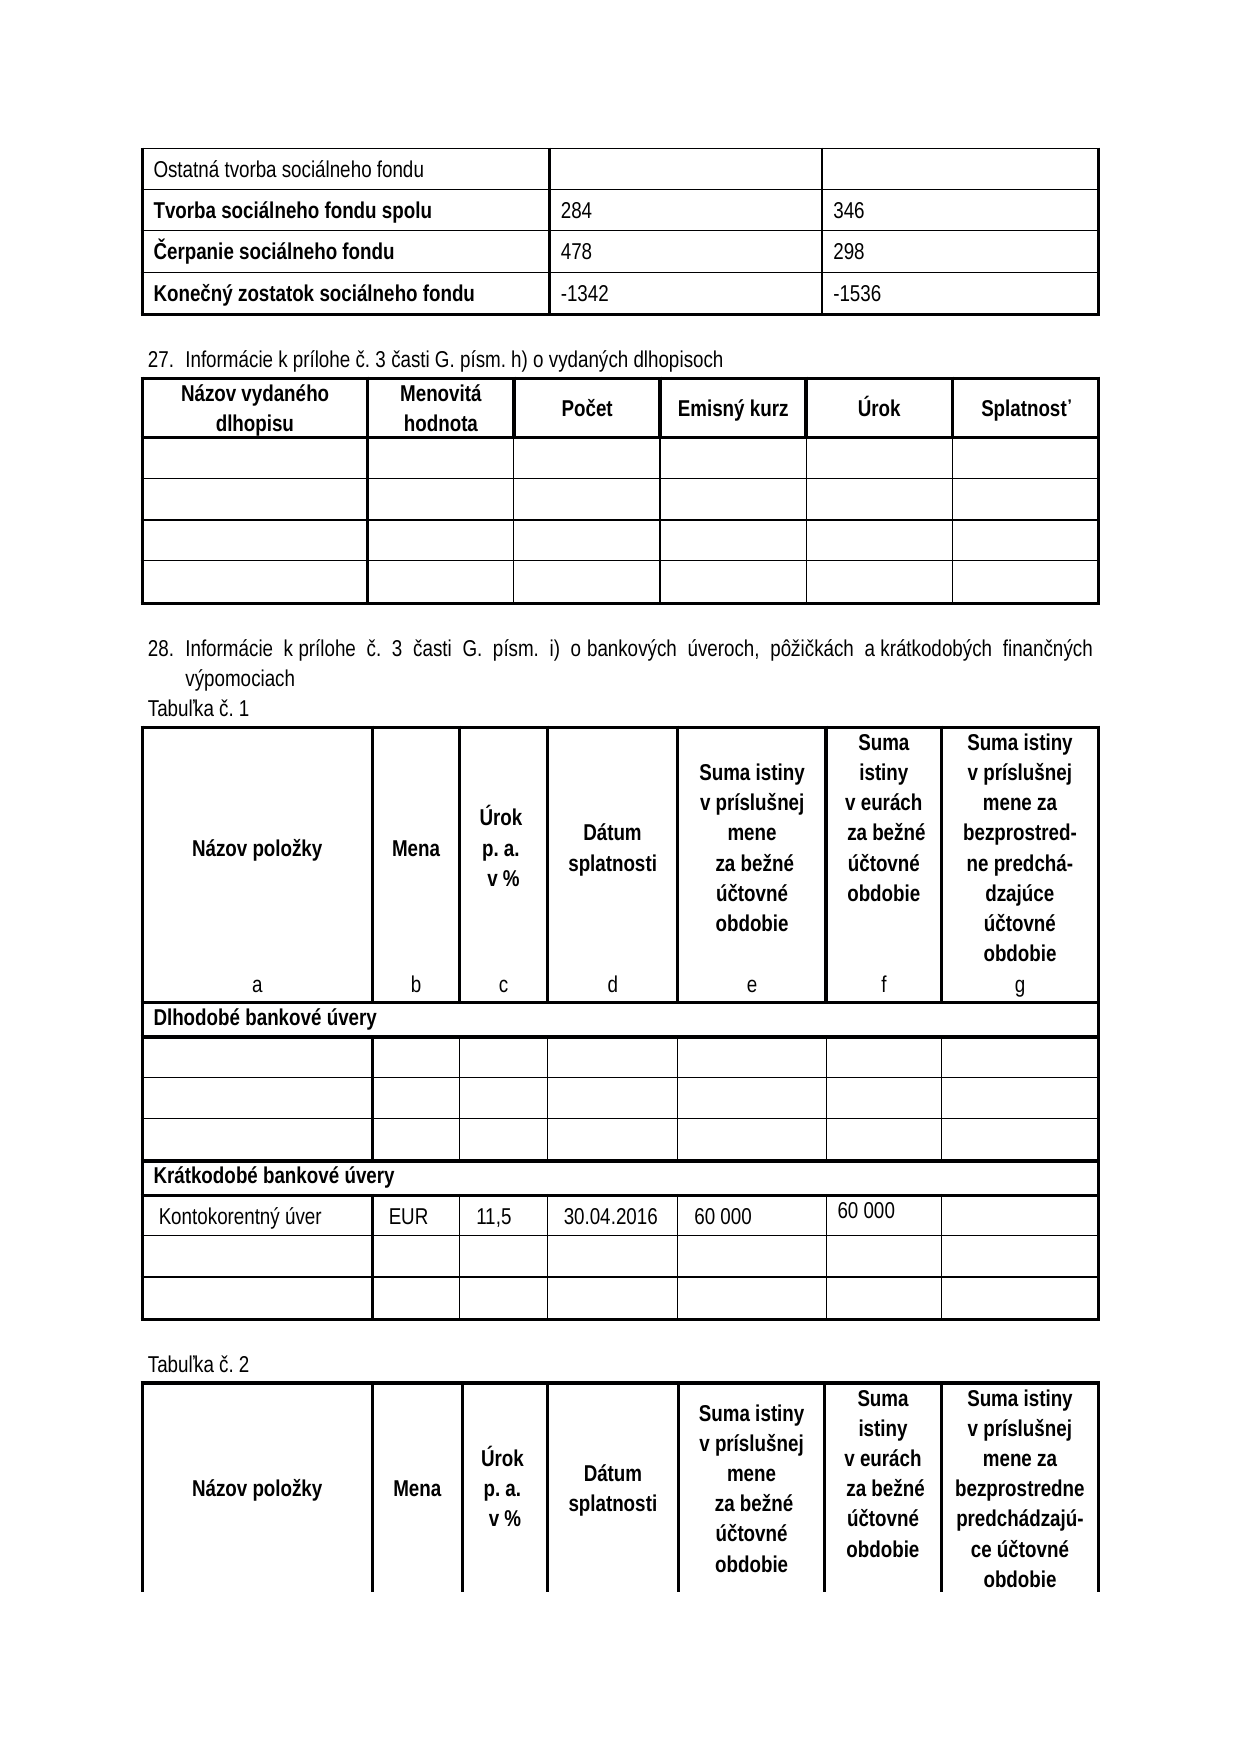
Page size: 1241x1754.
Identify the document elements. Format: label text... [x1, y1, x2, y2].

table_header Mena [374, 1385, 461, 1592]
table_cell 30.04.2016 [548, 1197, 677, 1235]
table_header Emisný kurz [662, 380, 804, 436]
table_cell [807, 521, 952, 560]
table_cell 478 [551, 231, 821, 272]
table_cell c [461, 967, 546, 1001]
table_header Splatnosť [954, 380, 1097, 436]
table_cell 11,5 [460, 1197, 547, 1235]
table_cell [144, 1039, 371, 1077]
table_cell [144, 1278, 371, 1318]
table_cell [678, 1078, 826, 1118]
table_cell [827, 1278, 941, 1318]
table_cell e [679, 967, 824, 1001]
table_header Úrok p. a. v % [461, 729, 546, 967]
table_cell [548, 1119, 677, 1159]
table_header Názov položky [144, 729, 371, 967]
table_cell [807, 479, 952, 519]
table_header Suma istiny v eurách za bežné účtovné obdobie [828, 729, 940, 967]
table_header Suma istiny v príslušnej mene za bezprostredne predchádzajú-ce účtovné obdobie [943, 1385, 1097, 1592]
table_cell [144, 1078, 371, 1118]
table_cell [661, 561, 806, 602]
table_cell [942, 1278, 1097, 1318]
table_cell 284 [551, 190, 821, 230]
table_cell [548, 1078, 677, 1118]
text Tabuľka č. 1 [148, 695, 1093, 722]
title Informácie k prílohe č. 3 časti G. písm. i) o bankových úveroch, pôžičkách a krátkodobých finančných výpomociach [148, 635, 1093, 692]
table_cell [144, 479, 366, 519]
table_cell [144, 1236, 371, 1276]
table_cell Čerpanie sociálneho fondu [144, 231, 548, 272]
table_header Úrok [808, 380, 951, 436]
table_cell [369, 479, 513, 519]
table_cell Konečný zostatok sociálneho fondu [144, 273, 548, 313]
table_cell [661, 439, 806, 478]
table_cell 346 [823, 190, 1097, 230]
table_cell [144, 1119, 371, 1159]
table_cell [514, 521, 659, 560]
table_cell [144, 439, 366, 478]
table_cell [374, 1278, 459, 1318]
table_cell Krátkodobé bankové úvery [144, 1163, 1097, 1194]
table_cell [374, 1078, 459, 1118]
table_header Suma istiny v príslušnej mene za bežné účtovné obdobie [679, 729, 824, 967]
table_cell [823, 149, 1097, 189]
text Tabuľka č. 2 [148, 1351, 1093, 1377]
table_cell -1342 [551, 273, 821, 313]
table_cell [661, 521, 806, 560]
table_cell [942, 1119, 1097, 1159]
table_header Dátum splatnosti [549, 1385, 677, 1592]
table_cell [827, 1119, 941, 1159]
table_cell [548, 1278, 677, 1318]
table_header Názov vydaného dlhopisu [144, 380, 366, 436]
table_cell [460, 1078, 547, 1118]
table_header Úrok p. a. v % [464, 1385, 546, 1592]
table_cell [144, 561, 366, 602]
table_cell [369, 561, 513, 602]
table_cell b [374, 967, 458, 1001]
title Informácie k prílohe č. 3 časti G. písm. h) o vydaných dlhopisoch [148, 346, 1093, 373]
table_cell [548, 1039, 677, 1077]
table_header Počet [516, 380, 658, 436]
table_cell 60 000 [678, 1197, 826, 1235]
table_cell [374, 1236, 459, 1276]
table_cell Dlhodobé bankové úvery [144, 1004, 1097, 1035]
table_cell 60 000 [827, 1197, 941, 1235]
table_cell [374, 1119, 459, 1159]
table_cell [942, 1039, 1097, 1077]
table_cell [369, 439, 513, 478]
table_cell f [828, 967, 940, 1001]
table_cell d [549, 967, 676, 1001]
table_header Suma istiny v eurách za bežné účtovné obdobie [826, 1385, 940, 1592]
table_header Menovitá hodnota [369, 380, 512, 436]
table_cell [460, 1119, 547, 1159]
table_header Názov položky [144, 1385, 371, 1592]
table_cell [827, 1078, 941, 1118]
table_cell [678, 1119, 826, 1159]
table_header Dátum splatnosti [549, 729, 676, 967]
table_cell [953, 561, 1097, 602]
table_cell [548, 1236, 677, 1276]
table_cell [942, 1078, 1097, 1118]
table_cell a [144, 967, 371, 1001]
table_header Mena [374, 729, 458, 967]
table_cell [661, 479, 806, 519]
table_cell [678, 1278, 826, 1318]
table_cell [514, 439, 659, 478]
table_header Suma istiny v príslušnej mene za bezprostred-ne predchá-dzajúce účtovné obdobie [943, 729, 1097, 967]
table_cell [827, 1039, 941, 1077]
table_cell EUR [374, 1197, 459, 1235]
table_cell [551, 149, 821, 189]
table_cell [953, 521, 1097, 560]
table_cell 298 [823, 231, 1097, 272]
table_cell Ostatná tvorba sociálneho fondu [144, 149, 548, 189]
table_cell [144, 521, 366, 560]
table_cell [460, 1236, 547, 1276]
table_cell [678, 1236, 826, 1276]
table_cell Kontokorentný úver [144, 1197, 371, 1235]
table_cell [953, 479, 1097, 519]
table_cell [460, 1039, 547, 1077]
table_cell [807, 561, 952, 602]
table_cell [827, 1236, 941, 1276]
table_cell Tvorba sociálneho fondu spolu [144, 190, 548, 230]
table_cell [942, 1236, 1097, 1276]
table_cell [374, 1039, 459, 1077]
table_cell [807, 439, 952, 478]
table_cell g [943, 967, 1097, 1001]
table_header Suma istiny v príslušnej mene za bežné účtovné obdobie [680, 1385, 823, 1592]
table_cell [942, 1197, 1097, 1235]
table_cell [678, 1039, 826, 1077]
table_cell [514, 479, 659, 519]
table_cell [953, 439, 1097, 478]
table_cell [369, 521, 513, 560]
table_cell -1536 [823, 273, 1097, 313]
table_cell [514, 561, 659, 602]
table_cell [460, 1278, 547, 1318]
